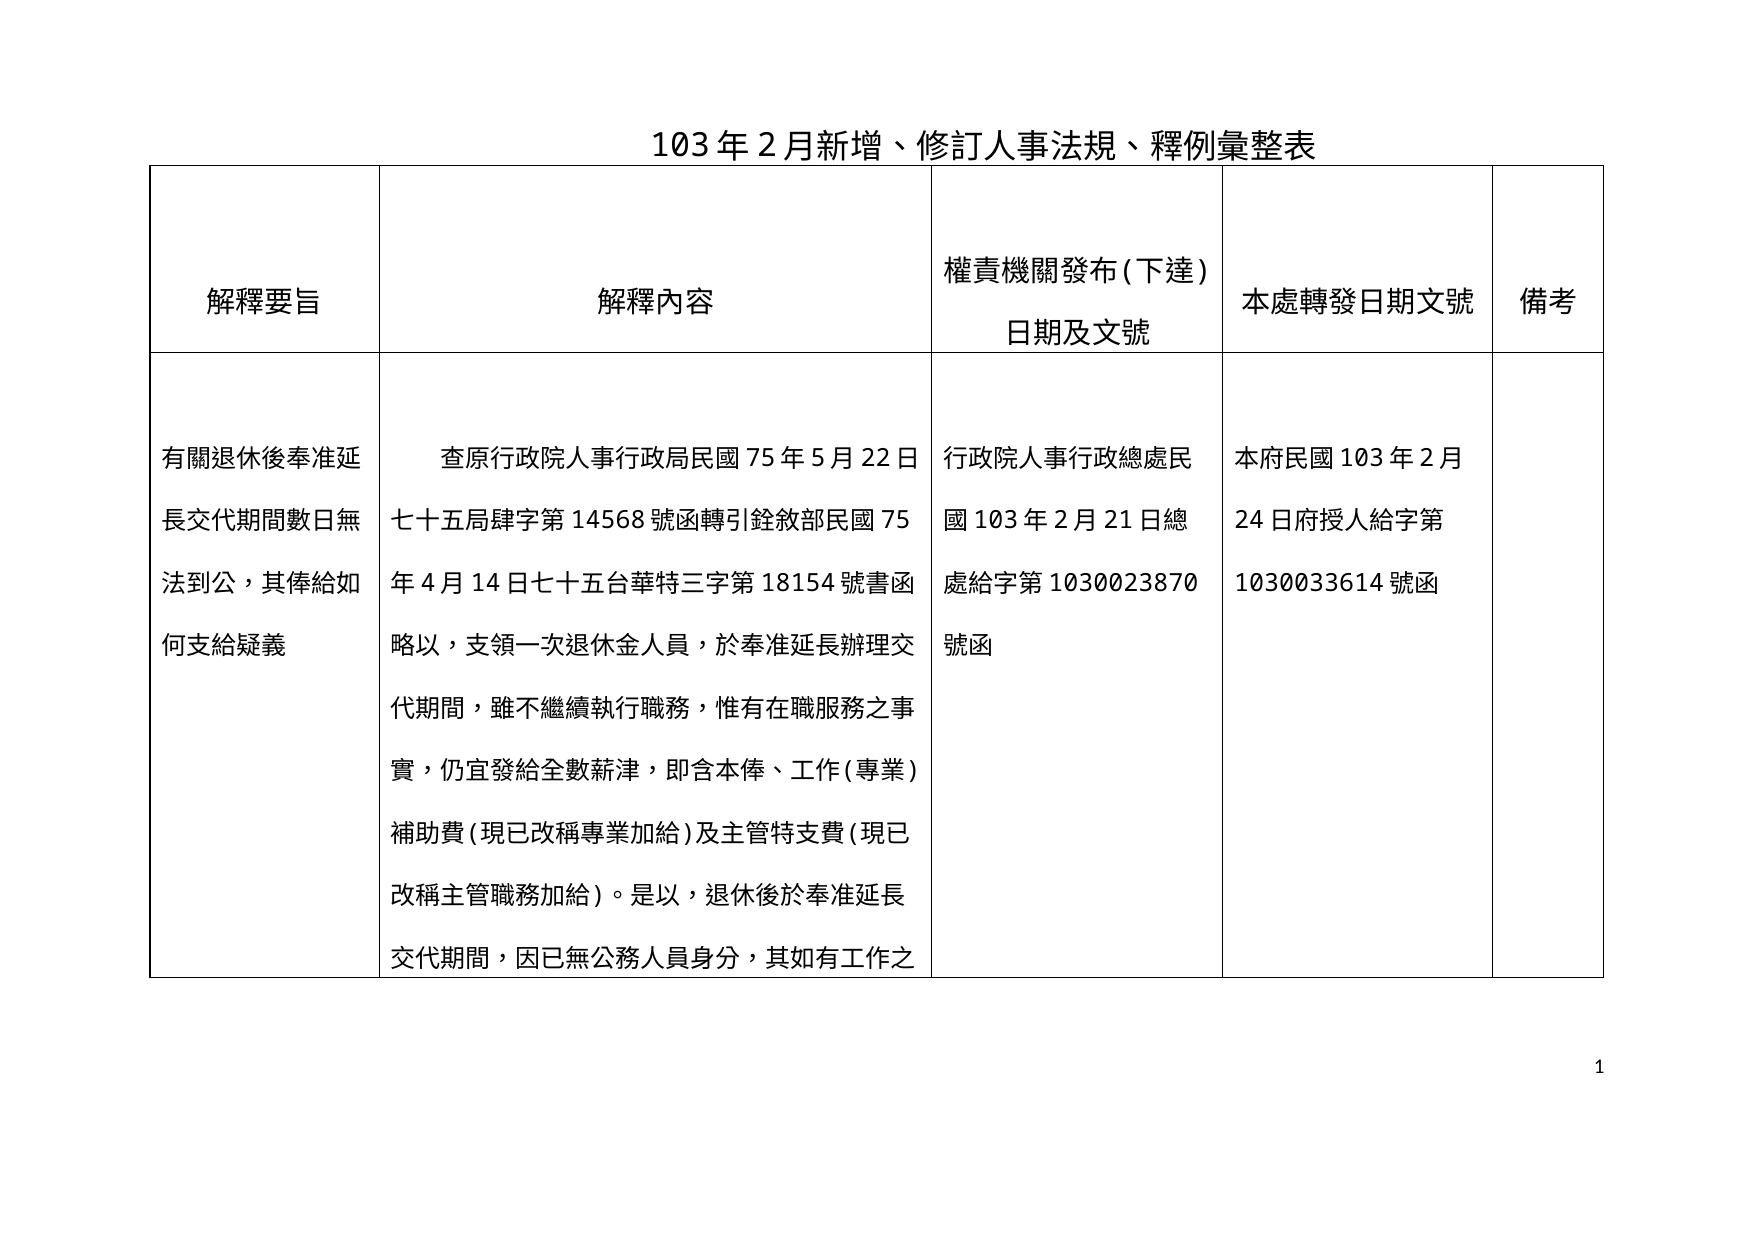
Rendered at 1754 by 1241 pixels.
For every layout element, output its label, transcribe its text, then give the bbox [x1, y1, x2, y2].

table_header 備考 [1493, 166, 1603, 352]
table_header 解釋內容 [380, 166, 931, 352]
table_header 解釋要旨 [151, 166, 379, 352]
text 103年2月新增、修訂人事法規、釋例彙整表 [150, 102, 1604, 164]
table_cell 有關退休後奉准延長交代期間數日無法到公，其俸給如何支給疑義 [151, 353, 379, 977]
table_cell 查原行政院人事行政局民國75年5月22日七十五局肆字第14568號函轉引銓敘部民國75年4月14日七十五台華特三字第18154號書函略以，支領一次退休金人員，於奉准延長辦理交代期間，雖不繼續執行職務，惟有在職服務之事實，仍宜發給全數薪津，即含本俸、工作(專業)補助費(現已改稱專業加給)及主管特支費(現已改稱主管職務加給)。是以，退休後於奉准延長交代期間，因已無公務人員身分，其如有工作之 [380, 353, 931, 977]
table_header 本處轉發日期文號 [1223, 166, 1492, 352]
table_cell 行政院人事行政總處民國103年2月21日總處給字第1030023870號函 [932, 353, 1222, 977]
table_header 權責機關發布(下達)日期及文號 [932, 166, 1222, 352]
table_cell [1493, 353, 1603, 977]
table_cell 本府民國103年2月24日府授人給字第1030033614號函 [1223, 353, 1492, 977]
